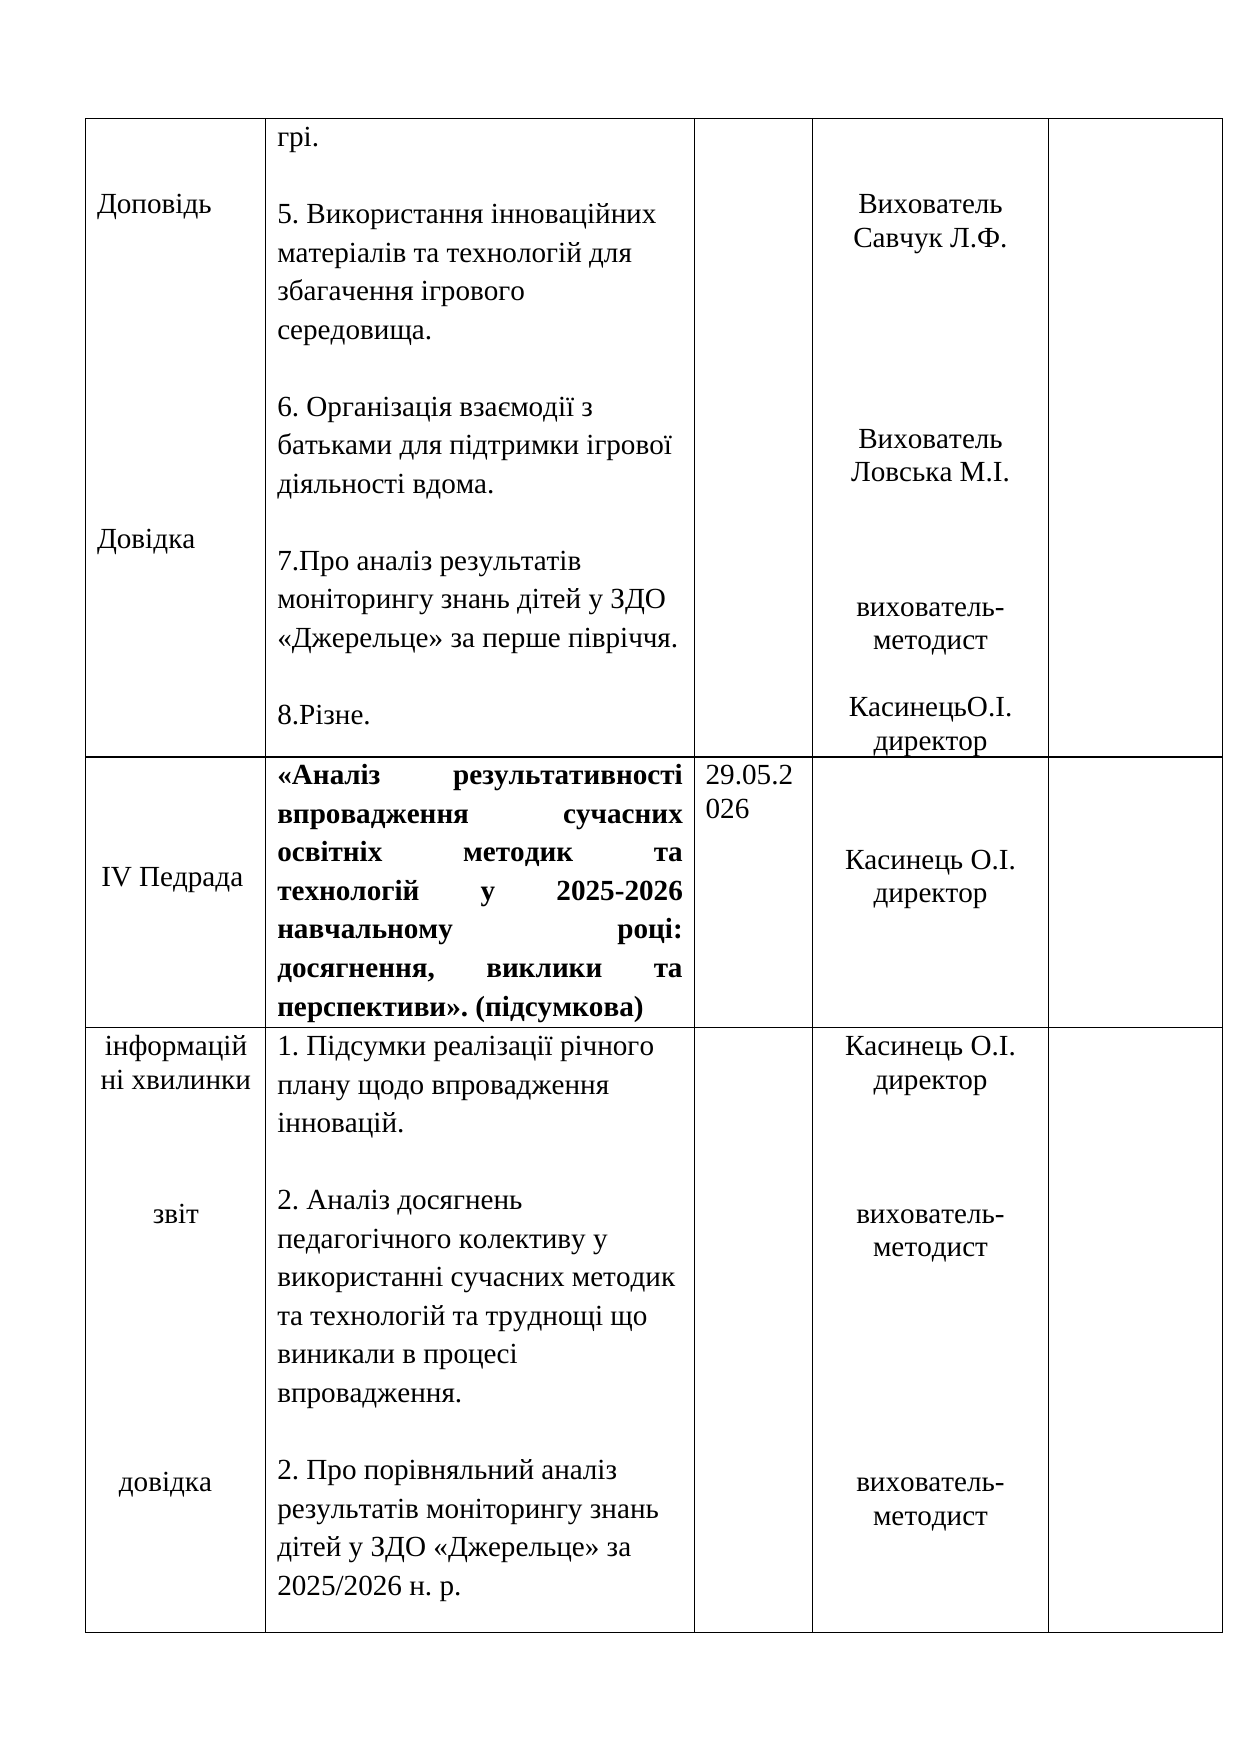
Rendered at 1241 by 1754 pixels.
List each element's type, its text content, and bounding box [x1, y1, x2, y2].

table_cell Касинець О.І. директор вихователь-методист вихователь-методист [813, 1028, 1048, 1632]
table_cell Доповідь Довідка [86, 119, 265, 756]
table_cell [695, 119, 812, 756]
table_cell Вихователь Савчук Л.Ф. Вихователь Ловська М.І. вихователь-методист КасинецьО.І. директор [813, 119, 1048, 756]
table_cell 29.05.2026 [695, 758, 812, 1027]
table_cell [1049, 758, 1222, 1027]
table_cell 1. Підсумки реалізації річного плану щодо впровадження інновацій. 2. Аналіз досягнень педагогічного колективу у використанні сучасних методик та технологій та труднощі що виникали в процесі впровадження. 2. Про порівняльний аналіз результатів моніторингу знань дітей у ЗДО «Джерельце» за 2025/2026 н. р. [266, 1028, 694, 1632]
table_cell Касинець О.І. директор [813, 758, 1048, 1027]
table_cell грі. 5. Використання інноваційних матеріалів та технологій для збагачення ігрового середовища. 6. Організація взаємодії з батьками для підтримки ігрової діяльності вдома. 7.Про аналіз результатів моніторингу знань дітей у ЗДО «Джерельце» за перше півріччя. 8.Різне. [266, 119, 694, 756]
table_cell [695, 1028, 812, 1632]
table_cell «Аналіз результативності впровадження сучасних освітніх методик та технологій у 2025-2026 навчальному році: досягнення, виклики та перспективи». (підсумкова) [266, 758, 694, 1027]
table_cell інформаційні хвилинки звіт довідка [86, 1028, 265, 1632]
table_cell [1049, 1028, 1222, 1632]
table_cell [1049, 119, 1222, 756]
table_cell IV Педрада [86, 758, 265, 1027]
